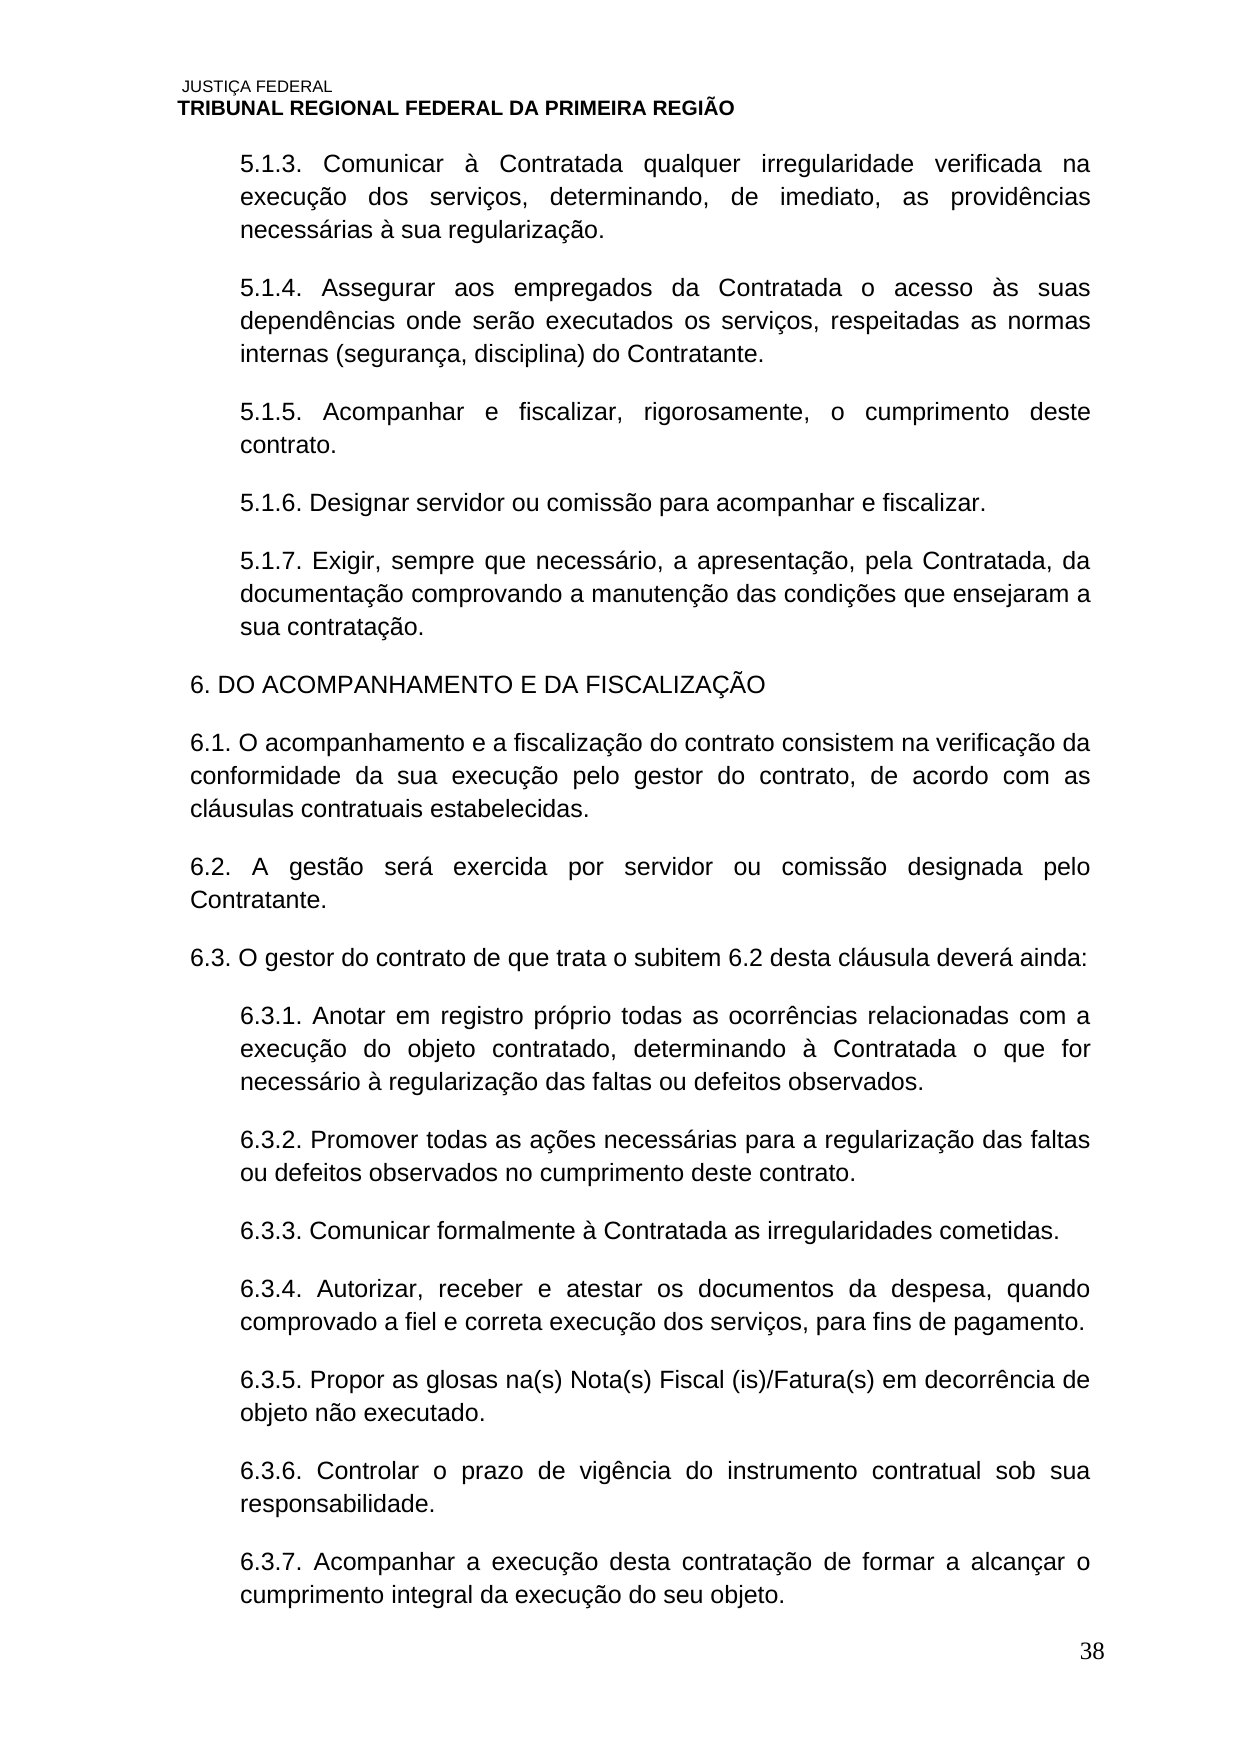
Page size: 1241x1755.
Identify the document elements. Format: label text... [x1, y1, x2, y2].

text 6.3.6. Controlar o prazo de vigência do instrumento contratual sob sua responsabilidade. [240, 1456, 1092, 1518]
text 6.1. O acompanhamento e a fiscalização do contrato consistem na verificação da conformidade da sua execução pelo gestor do contrato, de acordo com as cláusulas contratuais estabelecidas. [190, 728, 337, 823]
text 6.3.3. Comunicar formalmente à Contratada as irregularidades cometidas. [240, 1216, 337, 1245]
text 6.3.4. Autorizar, receber e atestar os documentos da despesa, quando comprovado a fiel e correta execução dos serviços, para fins de pagamento. [1014, 1274, 1092, 1336]
text 6.3. O gestor do contrato de que trata o subitem 6.2 desta cláusula deverá ainda: [190, 943, 337, 972]
text 6.3.2. Promover todas as ações necessárias para a regularização das faltas ou defeitos observados no cumprimento deste contrato. [1014, 1125, 1092, 1187]
text 6.3.2. Promover todas as ações necessárias para a regularização das faltas ou defeitos observados no cumprimento deste contrato. [240, 1125, 337, 1187]
text 6.3.1. Anotar em registro próprio todas as ocorrências relacionadas com a execução do objeto contratado, determinando à Contratada o que for necessário à regularização das faltas ou defeitos observados. [240, 1001, 337, 1096]
text 5.1.4. Assegurar aos empregados da Contratada o acesso às suas dependências onde serão executados os serviços, respeitadas as normas internas (segurança, disciplina) do Contratante. [240, 273, 1092, 367]
text 5.1.7. Exigir, sempre que necessário, a apresentação, pela Contratada, da documentação comprovando a manutenção das condições que ensejaram a sua contratação. [240, 546, 1092, 641]
text 6.3.1. Anotar em registro próprio todas as ocorrências relacionadas com a execução do objeto contratado, determinando à Contratada o que for necessário à regularização das faltas ou defeitos observados. [1014, 1001, 1092, 1096]
text 5.1.3. Comunicar à Contratada qualquer irregularidade verificada na execução dos serviços, determinando, de imediato, as providências necessárias à sua regularização. [240, 149, 1092, 243]
text 6.3. O gestor do contrato de que trata o subitem 6.2 desta cláusula deverá ainda: [1014, 943, 1092, 972]
text 6.2. A gestão será exercida por servidor ou comissão designada pelo Contratante. [1014, 852, 1092, 914]
text 6.2. A gestão será exercida por servidor ou comissão designada pelo Contratante. [190, 852, 337, 914]
text 5.1.6. Designar servidor ou comissão para acompanhar e fiscalizar. [240, 488, 1092, 517]
text 6.3.4. Autorizar, receber e atestar os documentos da despesa, quando comprovado a fiel e correta execução dos serviços, para fins de pagamento. [240, 1274, 337, 1336]
text 6.1. O acompanhamento e a fiscalização do contrato consistem na verificação da conformidade da sua execução pelo gestor do contrato, de acordo com as cláusulas contratuais estabelecidas. [1014, 728, 1092, 823]
text 6. DO ACOMPANHAMENTO E DA FISCALIZAÇÃO [1014, 670, 1092, 699]
text 6.3.5. Propor as glosas na(s) Nota(s) Fiscal (is)/Fatura(s) em decorrência de objeto não executado. [240, 1365, 1092, 1427]
text 6.3.3. Comunicar formalmente à Contratada as irregularidades cometidas. [1014, 1216, 1092, 1245]
text 6. DO ACOMPANHAMENTO E DA FISCALIZAÇÃO [190, 670, 337, 699]
text 6.3.7. Acompanhar a execução desta contratação de formar a alcançar o cumprimento integral da execução do seu objeto. [240, 1547, 1092, 1609]
text 5.1.5. Acompanhar e fiscalizar, rigorosamente, o cumprimento deste contrato. [240, 397, 1092, 458]
